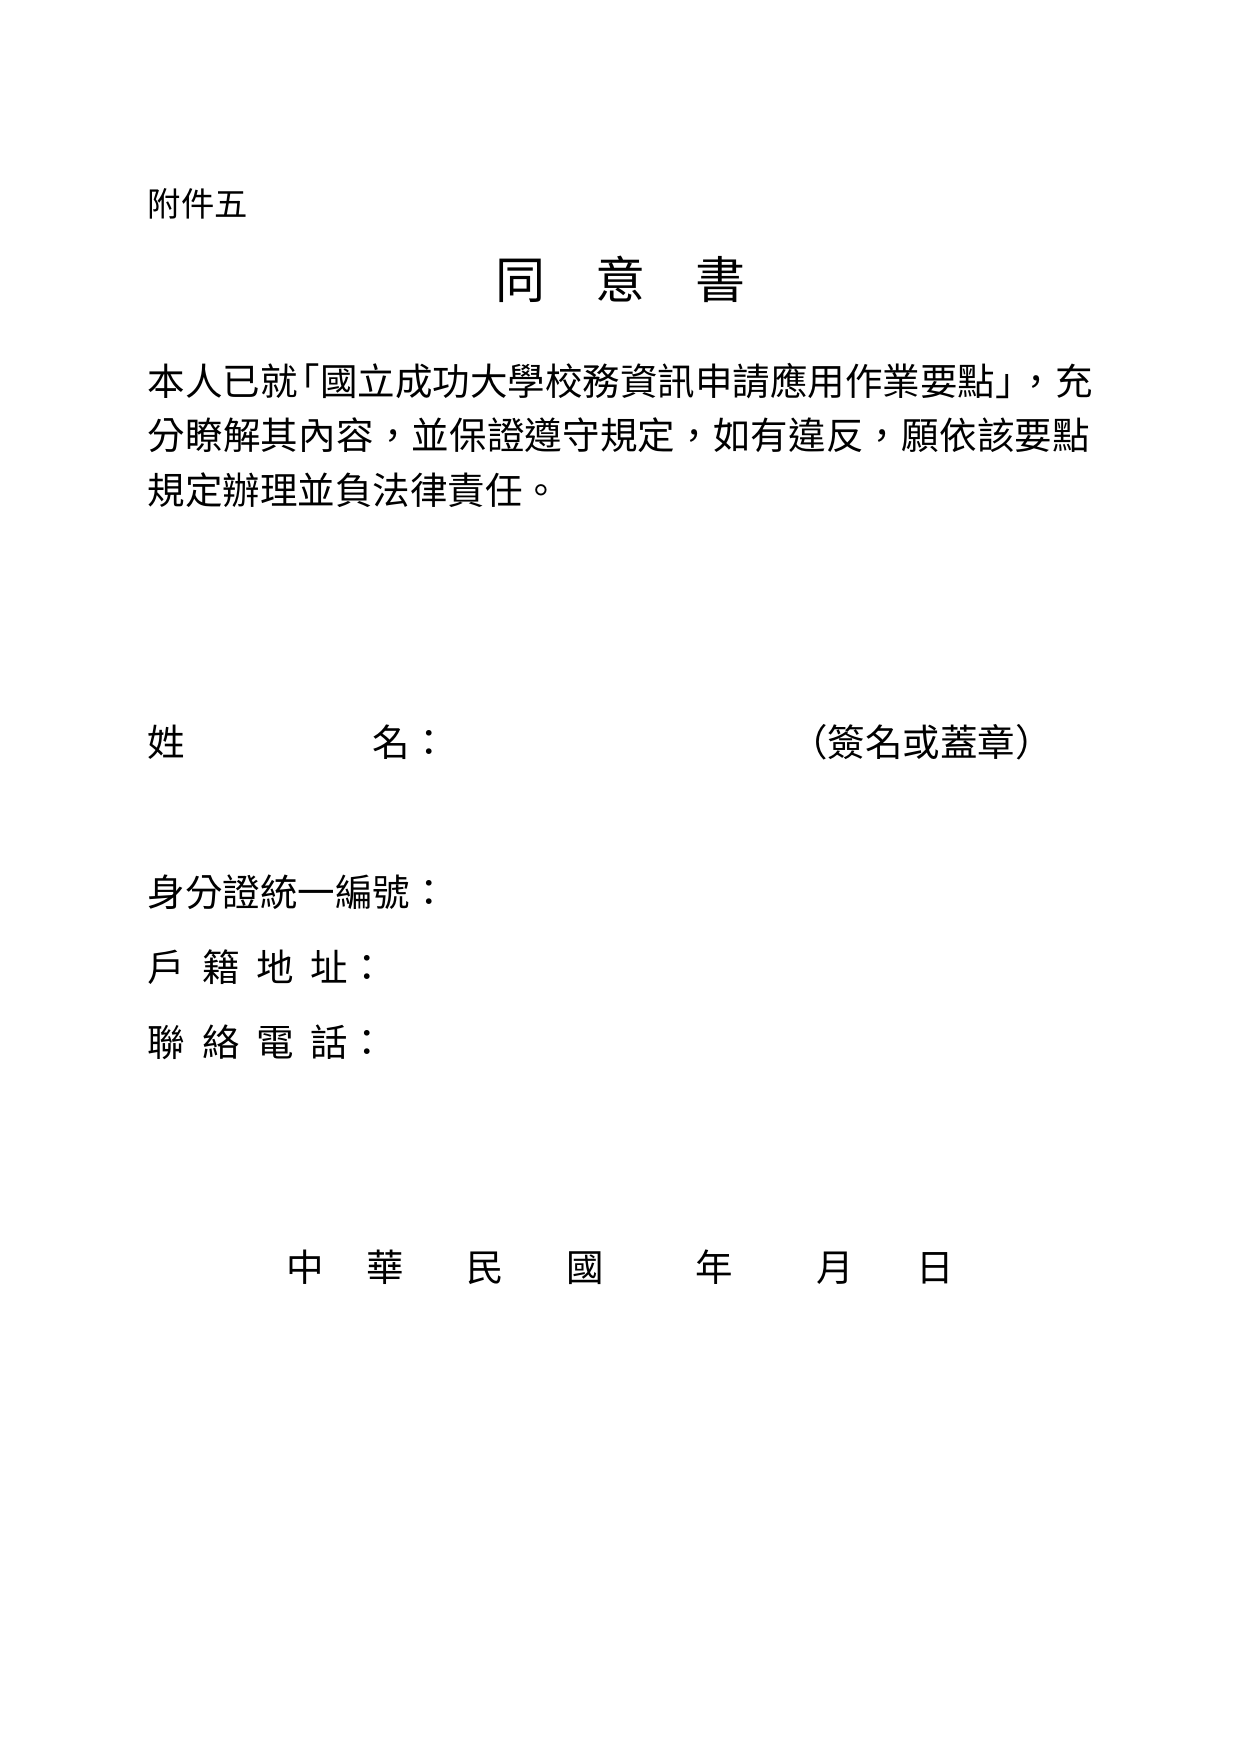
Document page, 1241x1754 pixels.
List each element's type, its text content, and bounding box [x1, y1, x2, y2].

text 戶 籍 地 址： [148, 927, 1092, 1002]
text 聯 絡 電 話： [148, 1002, 1092, 1077]
text 身分證統一編號： [148, 852, 1092, 927]
text 附件五 [148, 164, 1092, 239]
text 姓 名： （簽名或蓋章） [148, 702, 1092, 777]
text 本人已就「國立成功大學校務資訊申請應用作業要點」，充分瞭解其內容，並保證遵守規定，如有違反，願依該要點規定辦理並負法律責任。 [148, 352, 1092, 515]
text 同 意 書 [148, 239, 1092, 314]
text 中 華 民 國 年 月 日 [148, 1227, 1092, 1302]
